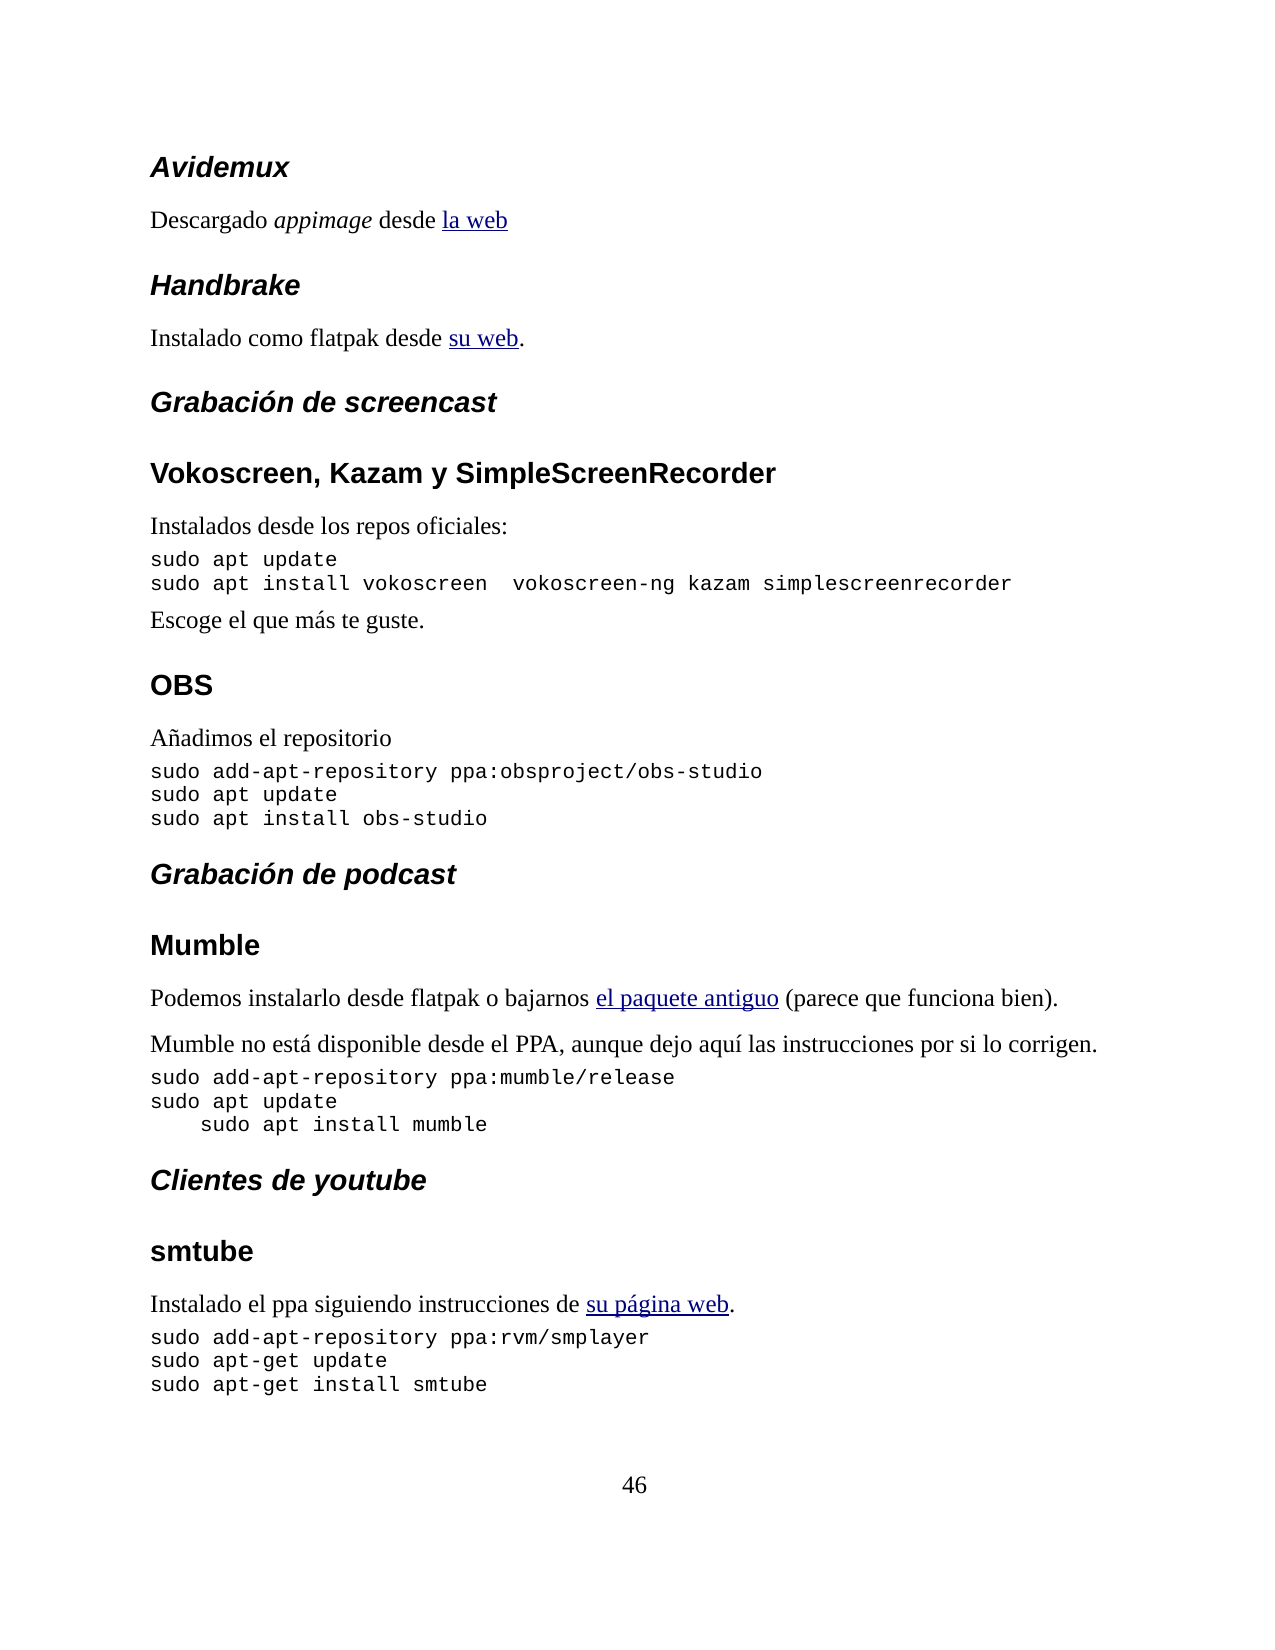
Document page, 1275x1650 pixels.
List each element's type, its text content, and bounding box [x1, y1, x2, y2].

subtitle OBS [150, 668, 1125, 702]
subtitle Avidemux [150, 150, 1125, 183]
subtitle Clientes de youtube [150, 1163, 1125, 1197]
text sudo apt install vokoscreen vokoscreen-ng kazam simplescreenrecorder [150, 573, 1125, 596]
subtitle Vokoscreen, Kazam y SimpleScreenRecorder [150, 456, 1125, 490]
subtitle Grabación de screencast [150, 385, 1125, 419]
subtitle Handbrake [150, 268, 1125, 301]
text Instalado el ppa siguiendo instrucciones de su página web. [150, 1289, 1125, 1318]
text Mumble no está disponible desde el PPA, aunque dejo aquí las instrucciones por si lo corrigen. [150, 1029, 1125, 1058]
text Descargado appimage desde la web [150, 205, 1125, 234]
text Podemos instalarlo desde flatpak o bajarnos el paquete antiguo (parece que funciona bien). [150, 983, 1125, 1012]
text Instalado como flatpak desde su web. [150, 323, 1125, 351]
subtitle Mumble [150, 928, 1125, 961]
text sudo apt update [150, 549, 1125, 573]
text sudo apt install mumble [150, 1114, 1125, 1138]
text Instalados desde los repos oficiales: [150, 511, 1125, 540]
text Añadimos el repositorio [150, 723, 1125, 752]
subtitle Grabación de podcast [150, 857, 1125, 890]
subtitle smtube [150, 1234, 1125, 1268]
text sudo apt-get install smtube [150, 1374, 1125, 1398]
text sudo apt update [150, 784, 1125, 808]
text Escoge el que más te guste. [150, 605, 1125, 634]
text sudo add-apt-repository ppa:rvm/smplayer [150, 1327, 1125, 1351]
text sudo add-apt-repository ppa:mumble/release [150, 1067, 1125, 1091]
text sudo apt-get update [150, 1351, 1125, 1374]
text sudo apt update [150, 1091, 1125, 1114]
text sudo add-apt-repository ppa:obsproject/obs-studio [150, 761, 1125, 784]
text sudo apt install obs-studio [150, 808, 1125, 832]
